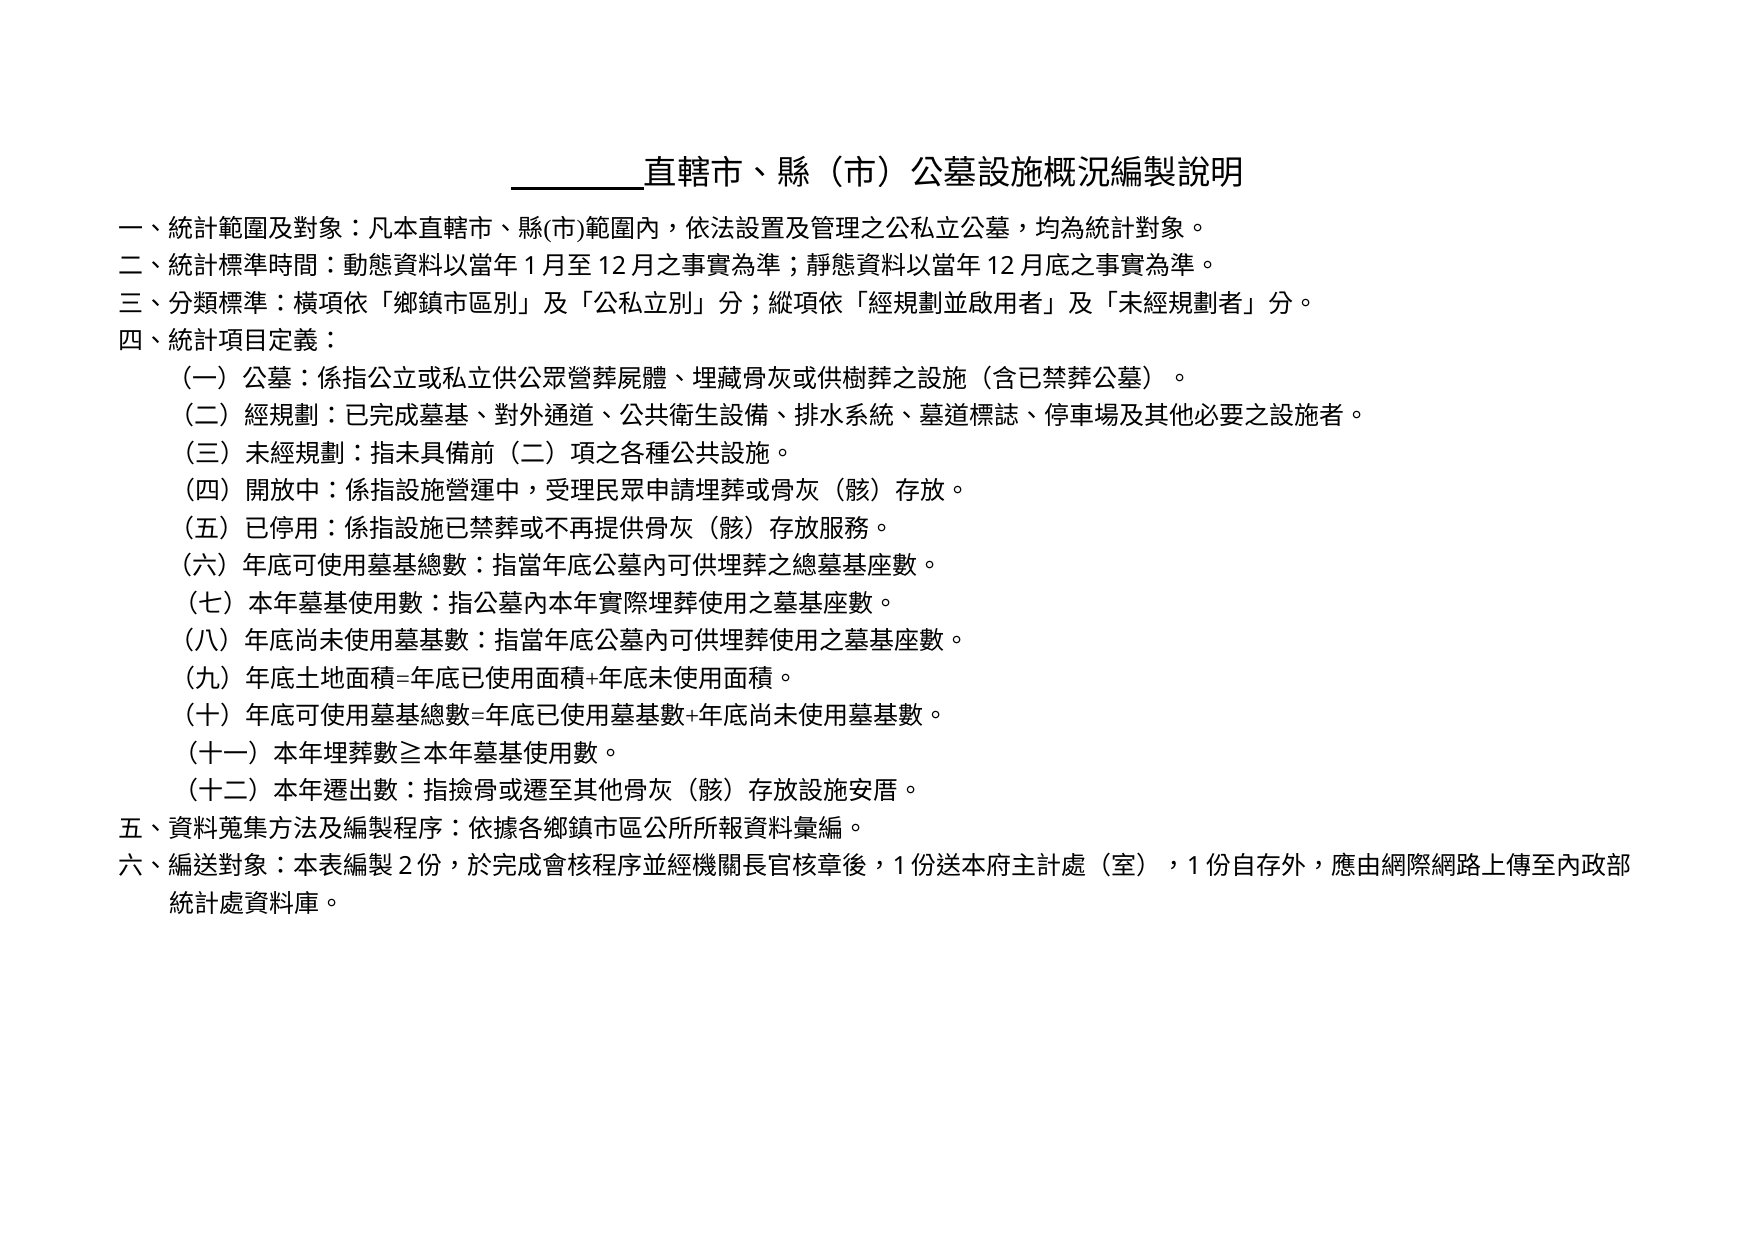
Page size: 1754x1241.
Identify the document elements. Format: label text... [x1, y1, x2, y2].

text 四、統計項目定義： [118, 320, 1636, 358]
text （三）未經規劃：指未具備前（二）項之各種公共設施。 [171, 433, 1636, 470]
text （十二）本年遷出數：指撿骨或遷至其他骨灰（骸）存放設施安厝。 [173, 770, 1636, 808]
text 五、資料蒐集方法及編製程序：依據各鄉鎮市區公所所報資料彙編。 [118, 808, 1636, 845]
text 六、編送對象：本表編製2份，於完成會核程序並經機關長官核章後，1份送本府主計處（室），1份自存外，應由網際網路上傳至內政部統計處資料庫。 [118, 845, 1636, 920]
text （一）公墓：係指公立或私立供公眾營葬屍體、埋藏骨灰或供樹葬之設施（含已禁葬公墓）。 [168, 358, 1636, 395]
text （七）本年墓基使用數：指公墓內本年實際埋葬使用之墓基座數。 [173, 583, 1636, 620]
text 二、統計標準時間：動態資料以當年1月至12月之事實為準；靜態資料以當年12月底之事實為準。 [118, 245, 1636, 283]
text 三、分類標準：橫項依「鄉鎮市區別」及「公私立別」分；縱項依「經規劃並啟用者」及「未經規劃者」分。 [118, 283, 1636, 320]
text （九）年底土地面積=年底已使用面積+年底未使用面積。 [171, 658, 1636, 695]
text （五）已停用：係指設施已禁葬或不再提供骨灰（骸）存放服務。 [169, 508, 1636, 545]
text 直轄市、縣（市）公墓設施概況編製說明 [118, 133, 1636, 208]
text （六）年底可使用墓基總數：指當年底公墓內可供埋葬之總墓基座數。 [168, 545, 1636, 583]
text （八）年底尚未使用墓基數：指當年底公墓內可供埋葬使用之墓基座數。 [169, 620, 1636, 658]
text （二）經規劃：已完成墓基、對外通道、公共衛生設備、排水系統、墓道標誌、停車場及其他必要之設施者。 [169, 395, 1636, 433]
text （十一）本年埋葬數≧本年墓基使用數。 [173, 733, 1636, 770]
text 一、統計範圍及對象：凡本直轄市、縣(市)範圍內，依法設置及管理之公私立公墓，均為統計對象。 [118, 208, 1636, 245]
text （四）開放中：係指設施營運中，受理民眾申請埋葬或骨灰（骸）存放。 [171, 470, 1636, 508]
text （十）年底可使用墓基總數=年底已使用墓基數+年底尚未使用墓基數。 [171, 695, 1636, 733]
